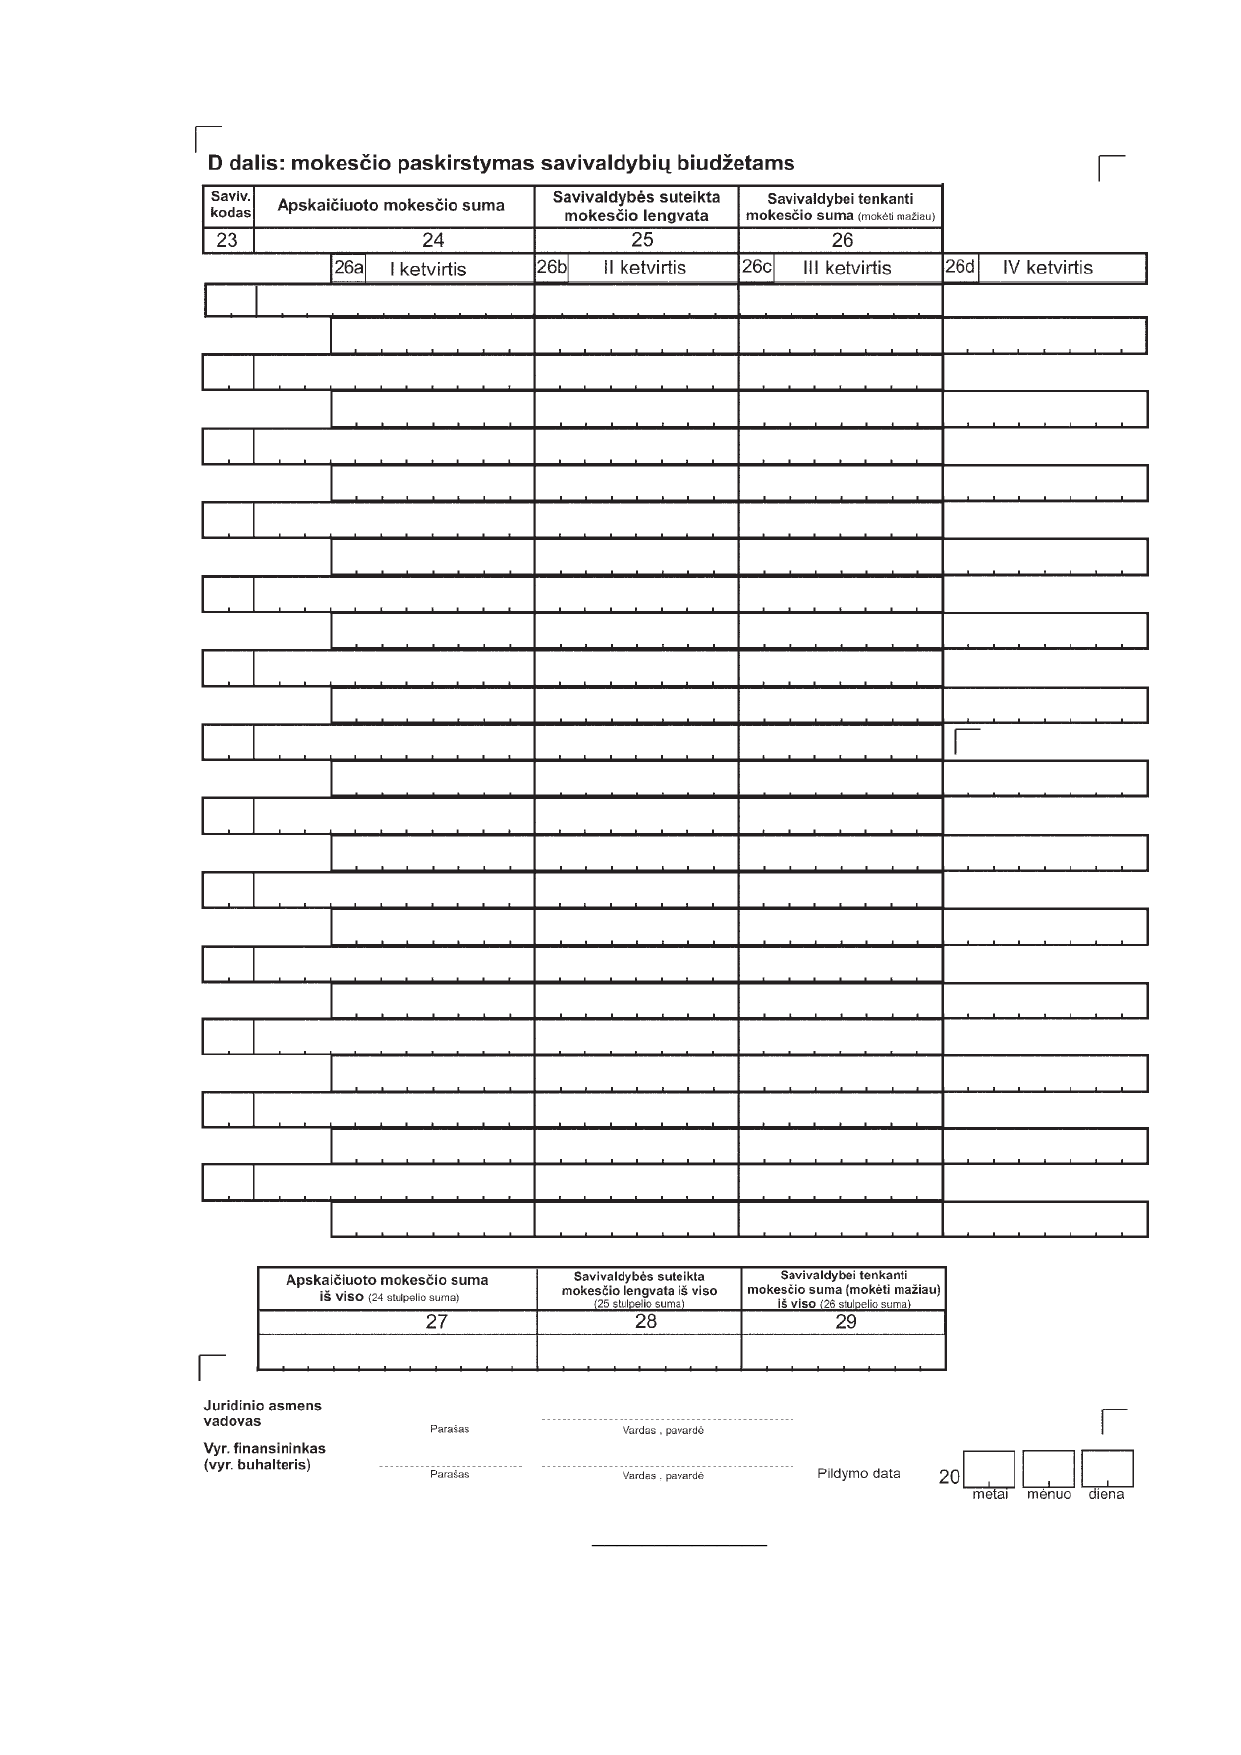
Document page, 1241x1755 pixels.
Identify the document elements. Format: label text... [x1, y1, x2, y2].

text ______________ [177, 1520, 1181, 1548]
